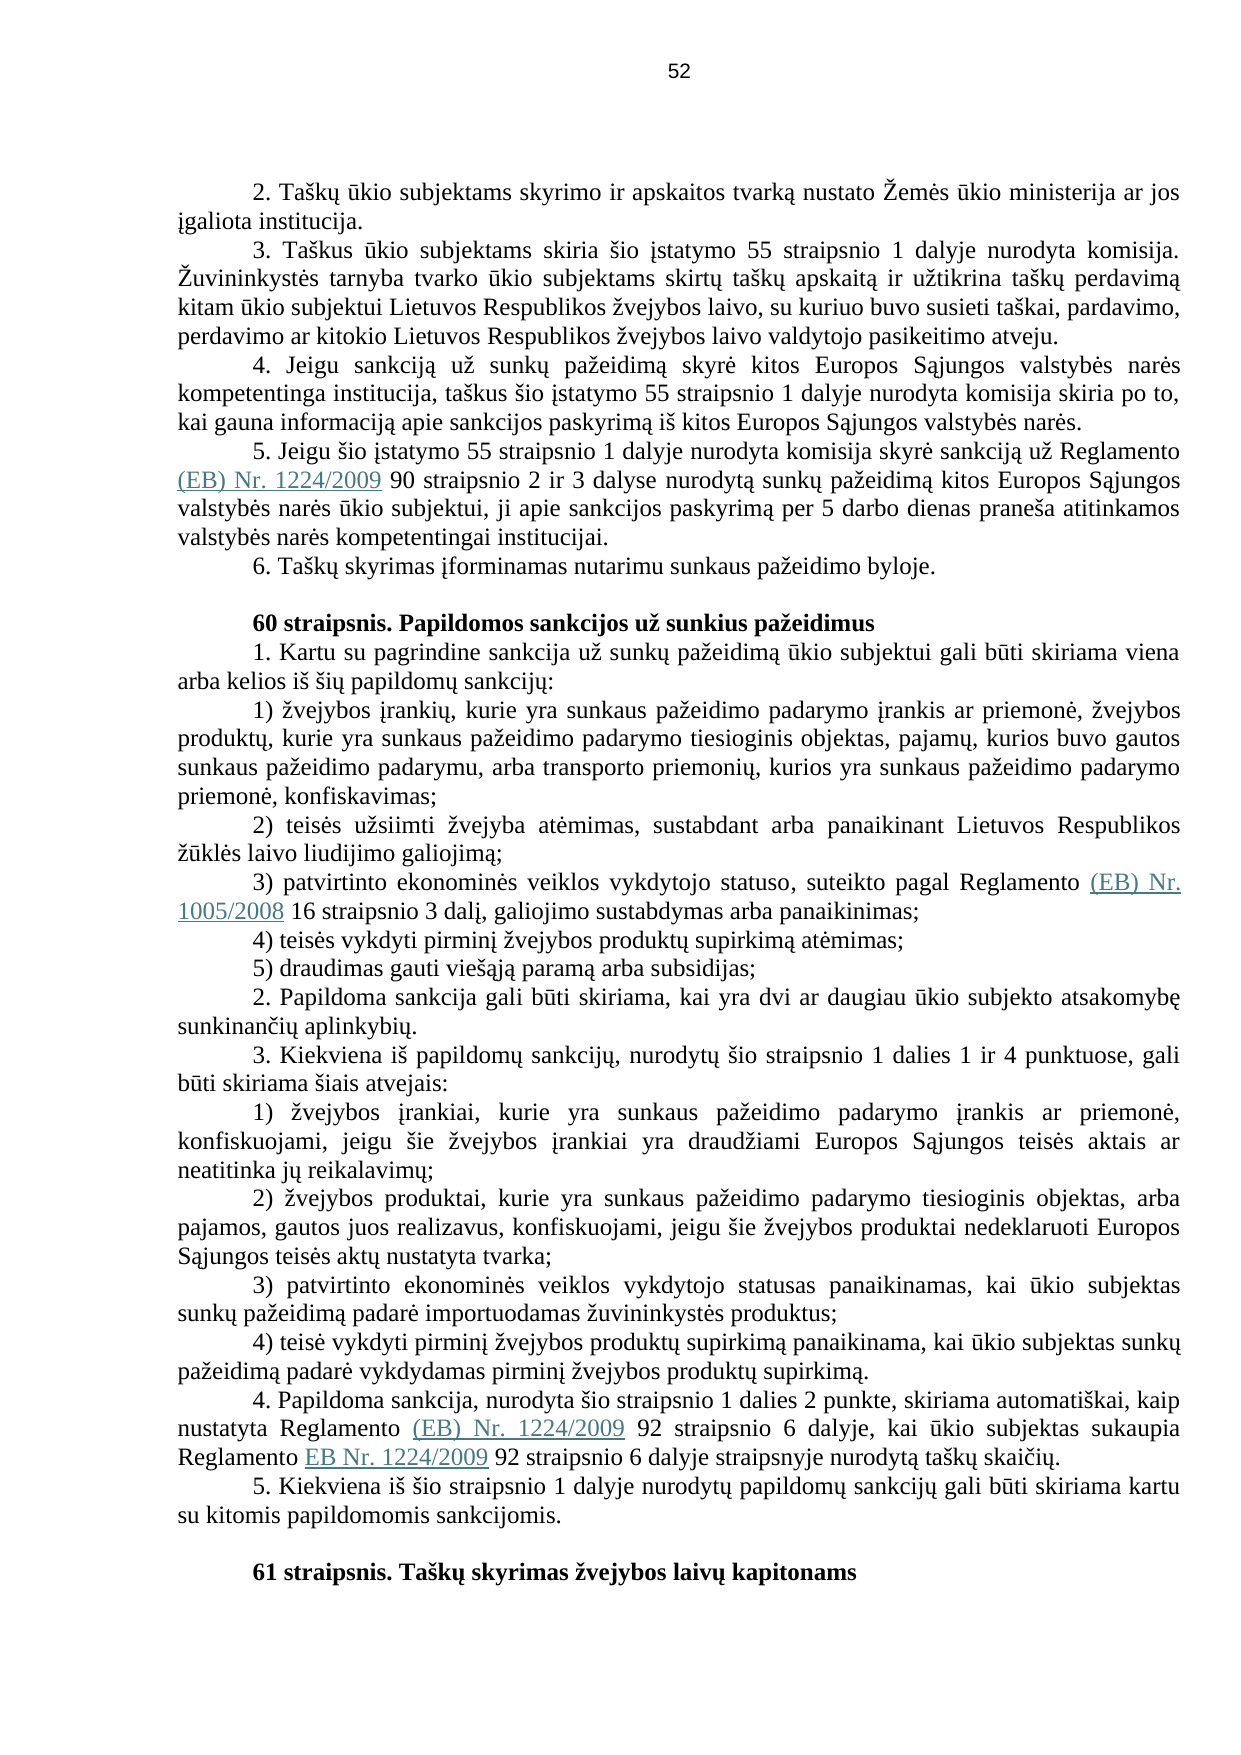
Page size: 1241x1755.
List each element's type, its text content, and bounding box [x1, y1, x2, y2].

text 5. Kiekviena iš šio straipsnio 1 dalyje nurodytų papildomų sankcijų gali būti skiriama kartu su kitomis papildomomis sankcijomis. [177, 1471, 1181, 1528]
text 1) žvejybos įrankių, kurie yra sunkaus pažeidimo padarymo įrankis ar priemonė, žvejybos produktų, kurie yra sunkaus pažeidimo padarymo tiesioginis objektas, pajamų, kurios buvo gautos sunkaus pažeidimo padarymu, arba transporto priemonių, kurios yra sunkaus pažeidimo padarymo priemonė, konfiskavimas; [177, 695, 1181, 810]
text 61 straipsnis. Taškų skyrimas žvejybos laivų kapitonams [177, 1557, 1181, 1586]
text 60 straipsnis. Papildomos sankcijos už sunkius pažeidimus [177, 608, 1181, 637]
text 2) žvejybos produktai, kurie yra sunkaus pažeidimo padarymo tiesioginis objektas, arba pajamos, gautos juos realizavus, konfiskuojami, jeigu šie žvejybos produktai nedeklaruoti Europos Sąjungos teisės aktų nustatyta tvarka; [177, 1183, 1181, 1270]
text 2. Taškų ūkio subjektams skyrimo ir apskaitos tvarką nustato Žemės ūkio ministerija ar jos įgaliota institucija. [177, 177, 1181, 235]
text 4. Jeigu sankciją už sunkų pažeidimą skyrė kitos Europos Sąjungos valstybės narės kompetentinga institucija, taškus šio įstatymo 55 straipsnio 1 dalyje nurodyta komisija skiria po to, kai gauna informaciją apie sankcijos paskyrimą iš kitos Europos Sąjungos valstybės narės. [177, 350, 1181, 436]
text 4) teisės vykdyti pirminį žvejybos produktų supirkimą atėmimas; [177, 925, 1181, 953]
text 3) patvirtinto ekonominės veiklos vykdytojo statusas panaikinamas, kai ūkio subjektas sunkų pažeidimą padarė importuodamas žuvininkystės produktus; [177, 1270, 1181, 1327]
text 1) žvejybos įrankiai, kurie yra sunkaus pažeidimo padarymo įrankis ar priemonė, konfiskuojami, jeigu šie žvejybos įrankiai yra draudžiami Europos Sąjungos teisės aktais ar neatitinka jų reikalavimų; [177, 1097, 1181, 1183]
text 5. Jeigu šio įstatymo 55 straipsnio 1 dalyje nurodyta komisija skyrė sankciją už Reglamento (EB) Nr. 1224/2009 90 straipsnio 2 ir 3 dalyse nurodytą sunkų pažeidimą kitos Europos Sąjungos valstybės narės ūkio subjektui, ji apie sankcijos paskyrimą per 5 darbo dienas praneša atitinkamos valstybės narės kompetentingai institucijai. [177, 436, 1181, 551]
text 4) teisė vykdyti pirminį žvejybos produktų supirkimą panaikinama, kai ūkio subjektas sunkų pažeidimą padarė vykdydamas pirminį žvejybos produktų supirkimą. [177, 1327, 1181, 1385]
text 6. Taškų skyrimas įforminamas nutarimu sunkaus pažeidimo byloje. [177, 551, 1181, 580]
text 3. Kiekviena iš papildomų sankcijų, nurodytų šio straipsnio 1 dalies 1 ir 4 punktuose, gali būti skiriama šiais atvejais: [177, 1040, 1181, 1097]
text 5) draudimas gauti viešąją paramą arba subsidijas; [177, 953, 1181, 982]
text 3. Taškus ūkio subjektams skiria šio įstatymo 55 straipsnio 1 dalyje nurodyta komisija. Žuvininkystės tarnyba tvarko ūkio subjektams skirtų taškų apskaitą ir užtikrina taškų perdavimą kitam ūkio subjektui Lietuvos Respublikos žvejybos laivo, su kuriuo buvo susieti taškai, pardavimo, perdavimo ar kitokio Lietuvos Respublikos žvejybos laivo valdytojo pasikeitimo atveju. [177, 235, 1181, 350]
text 3) patvirtinto ekonominės veiklos vykdytojo statuso, suteikto pagal Reglamento (EB) Nr. 1005/2008 16 straipsnio 3 dalį, galiojimo sustabdymas arba panaikinimas; [177, 867, 1181, 925]
text 4. Papildoma sankcija, nurodyta šio straipsnio 1 dalies 2 punkte, skiriama automatiškai, kaip nustatyta Reglamento (EB) Nr. 1224/2009 92 straipsnio 6 dalyje, kai ūkio subjektas sukaupia Reglamento EB Nr. 1224/2009 92 straipsnio 6 dalyje straipsnyje nurodytą taškų skaičių. [177, 1385, 1181, 1471]
text 1. Kartu su pagrindine sankcija už sunkų pažeidimą ūkio subjektui gali būti skiriama viena arba kelios iš šių papildomų sankcijų: [177, 637, 1181, 695]
text 2) teisės užsiimti žvejyba atėmimas, sustabdant arba panaikinant Lietuvos Respublikos žūklės laivo liudijimo galiojimą; [177, 810, 1181, 867]
text 2. Papildoma sankcija gali būti skiriama, kai yra dvi ar daugiau ūkio subjekto atsakomybę sunkinančių aplinkybių. [177, 982, 1181, 1040]
